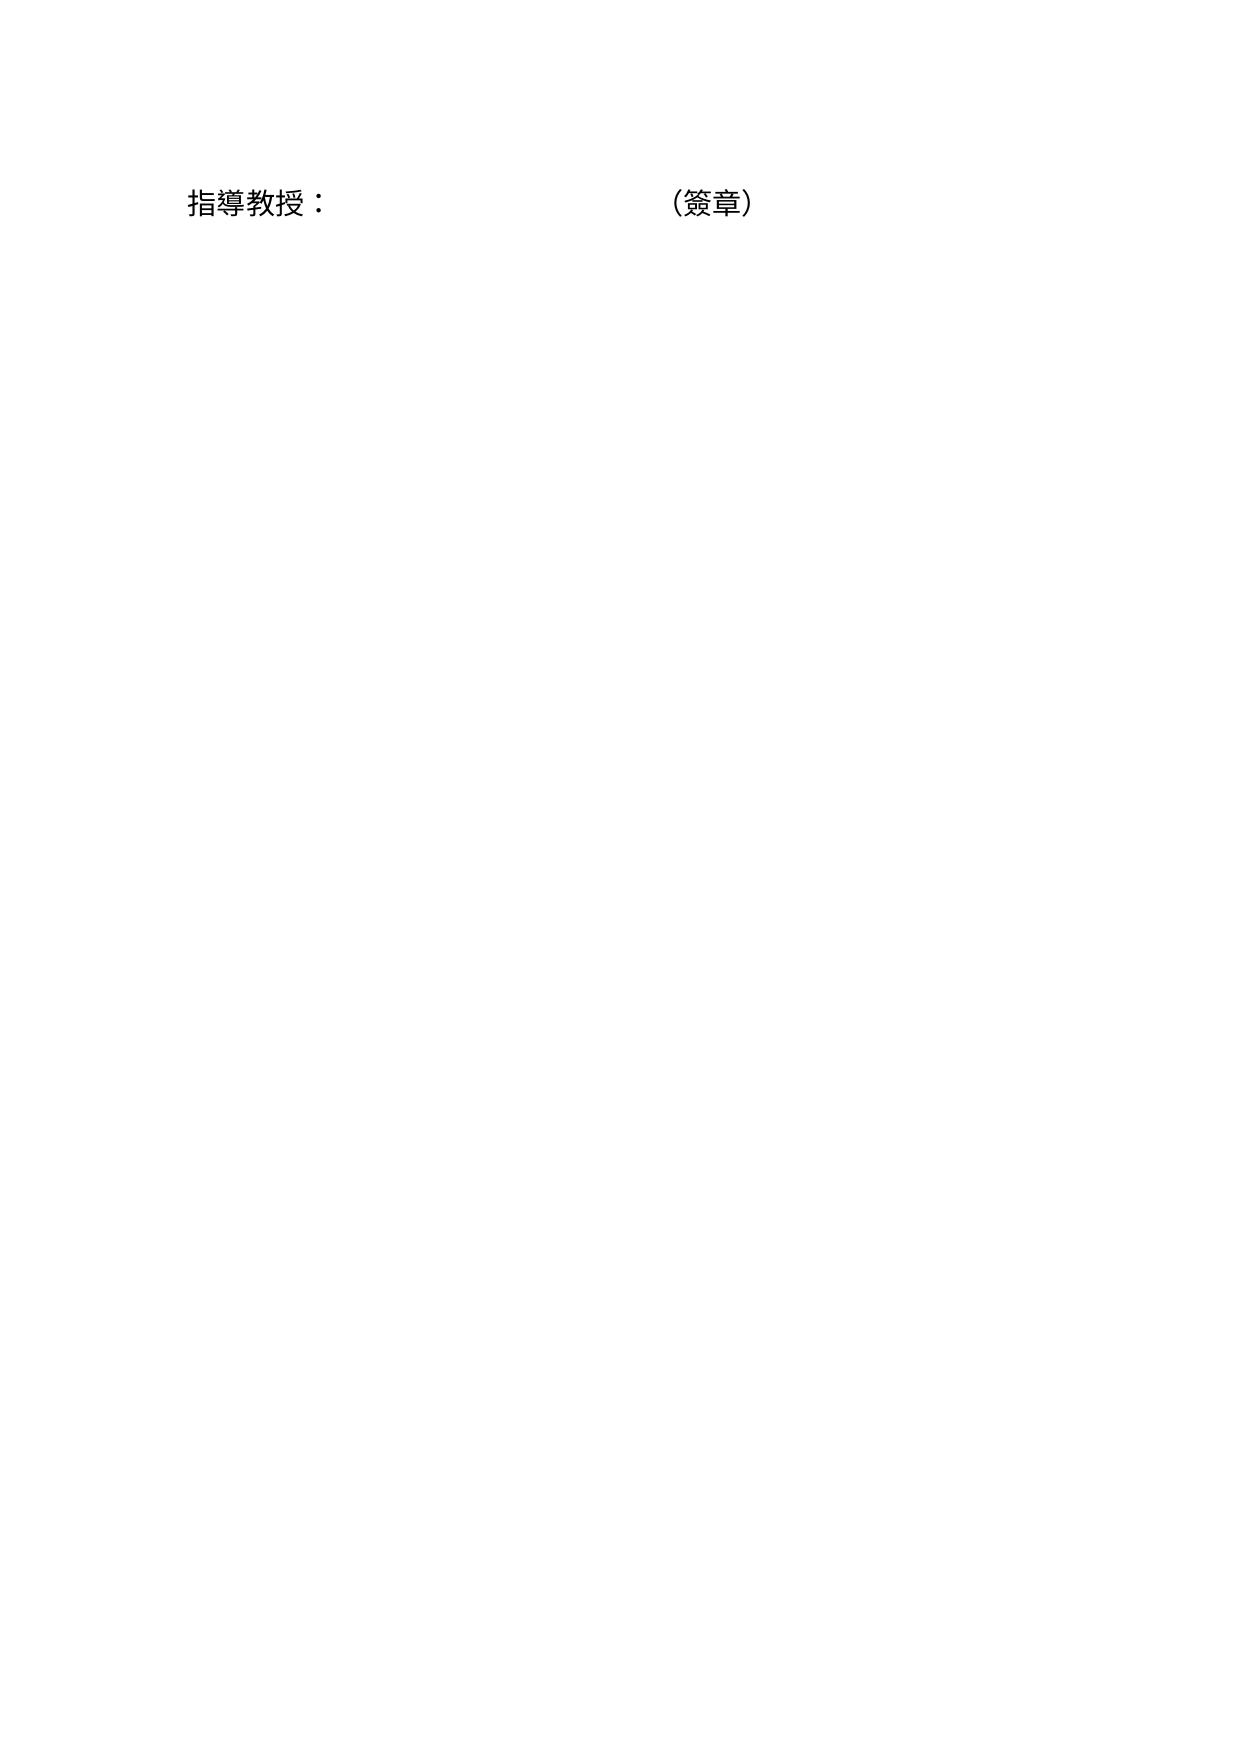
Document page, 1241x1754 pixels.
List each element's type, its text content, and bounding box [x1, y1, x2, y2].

text 指導教授： （簽章） [187, 164, 1053, 239]
